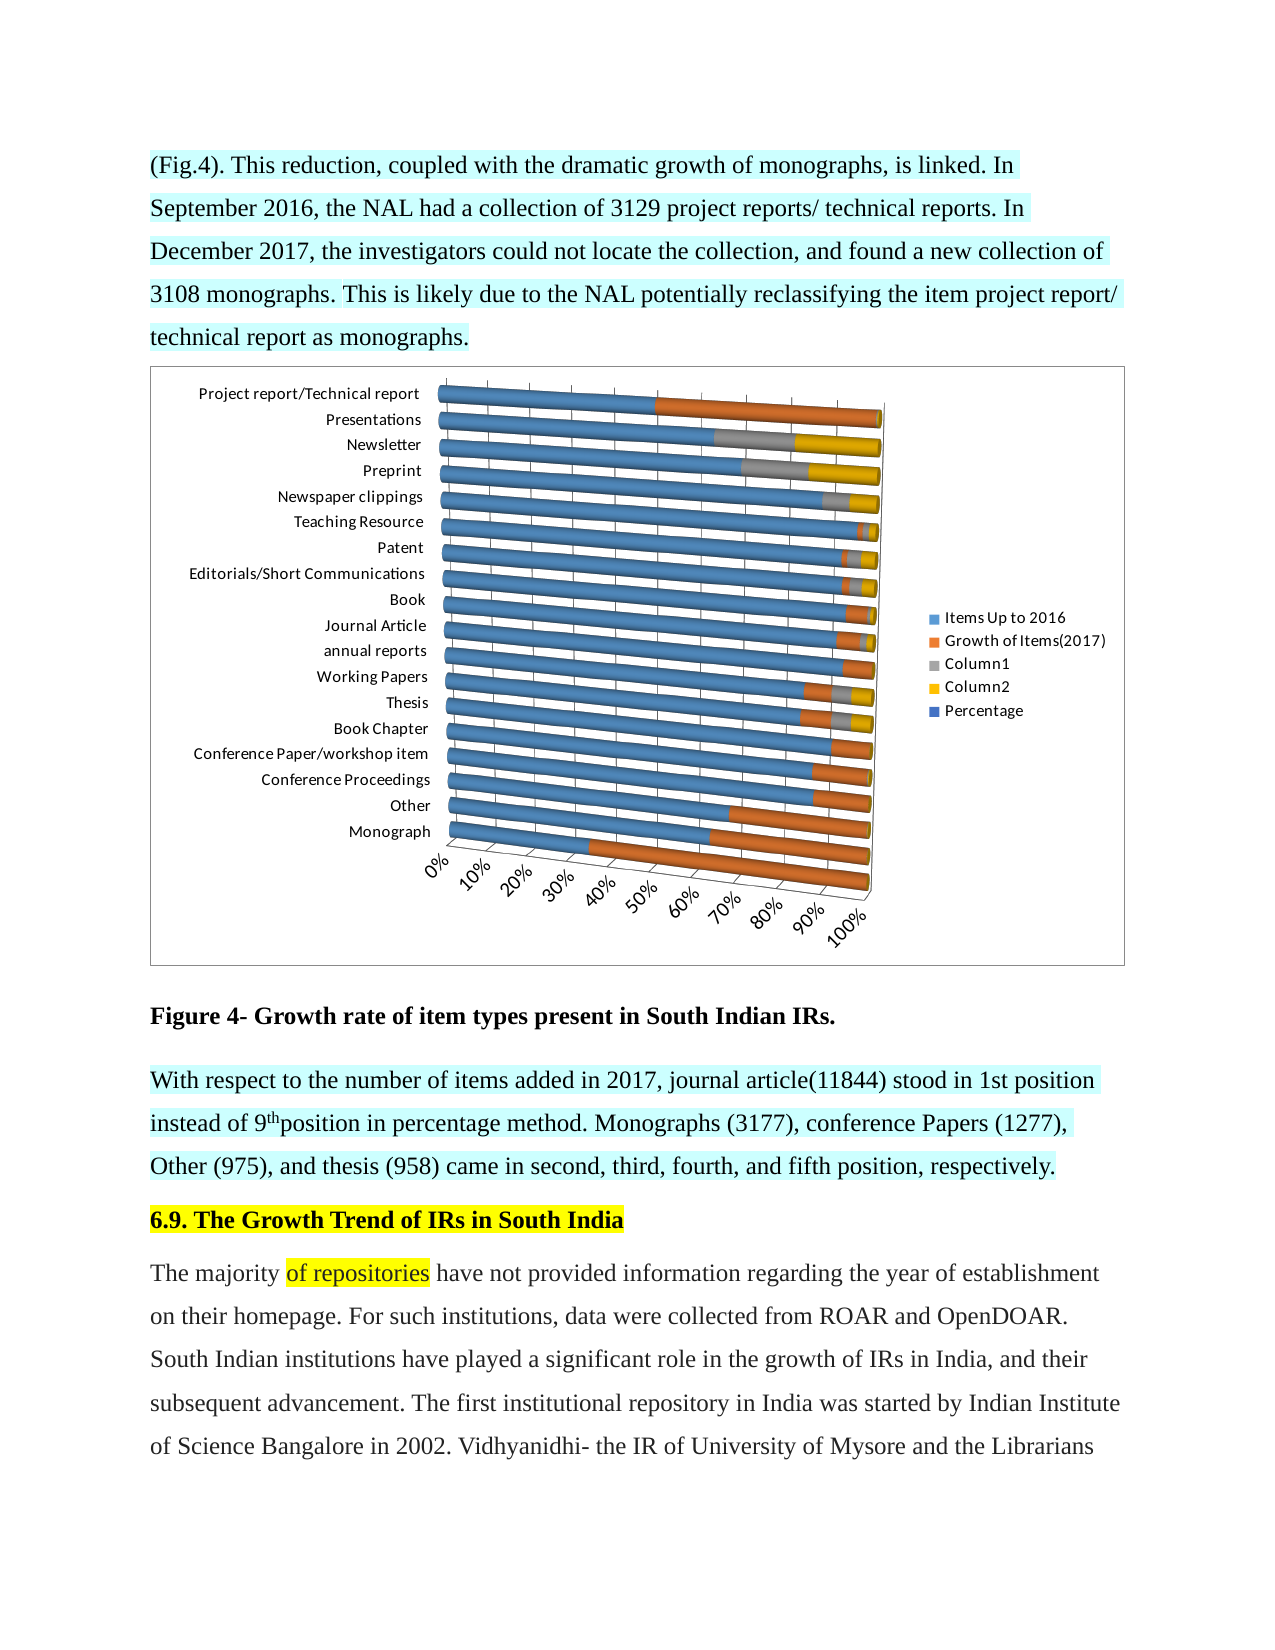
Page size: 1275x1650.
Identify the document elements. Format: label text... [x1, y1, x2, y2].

text The majority of repositories have not provided information regarding the year of establishment on their homepage. For such institutions, data were collected from ROAR and OpenDOAR. South Indian institutions have played a significant role in the growth of IRs in India, and their subsequent advancement. The first institutional repository in India was started by Indian Institute of Science Bangalore in 2002. Vidhyanidhi- the IR of University of Mysore and the Librarians [150, 1258, 1125, 1459]
text With respect to the number of items added in 2017, journal article(11844) stood in 1st position instead of 9thposition in percentage method. Monographs (3177), conference Papers (1277), Other (975), and thesis (958) came in second, third, fourth, and fifth position, respectively. [150, 1065, 1125, 1180]
text (Fig.4). This reduction, coupled with the dramatic growth of monographs, is linked. In September 2016, the NAL had a collection of 3129 project reports/ technical reports. In December 2017, the investigators could not locate the collection, and found a new collection of 3108 monographs. This is likely due to the NAL potentially reclassifying the item project report/ technical report as monographs. [150, 150, 1125, 351]
text 6.9. The Growth Trend of IRs in South India [150, 1205, 1125, 1233]
text Figure 4- Growth rate of item types present in South Indian IRs. [150, 1001, 1125, 1030]
